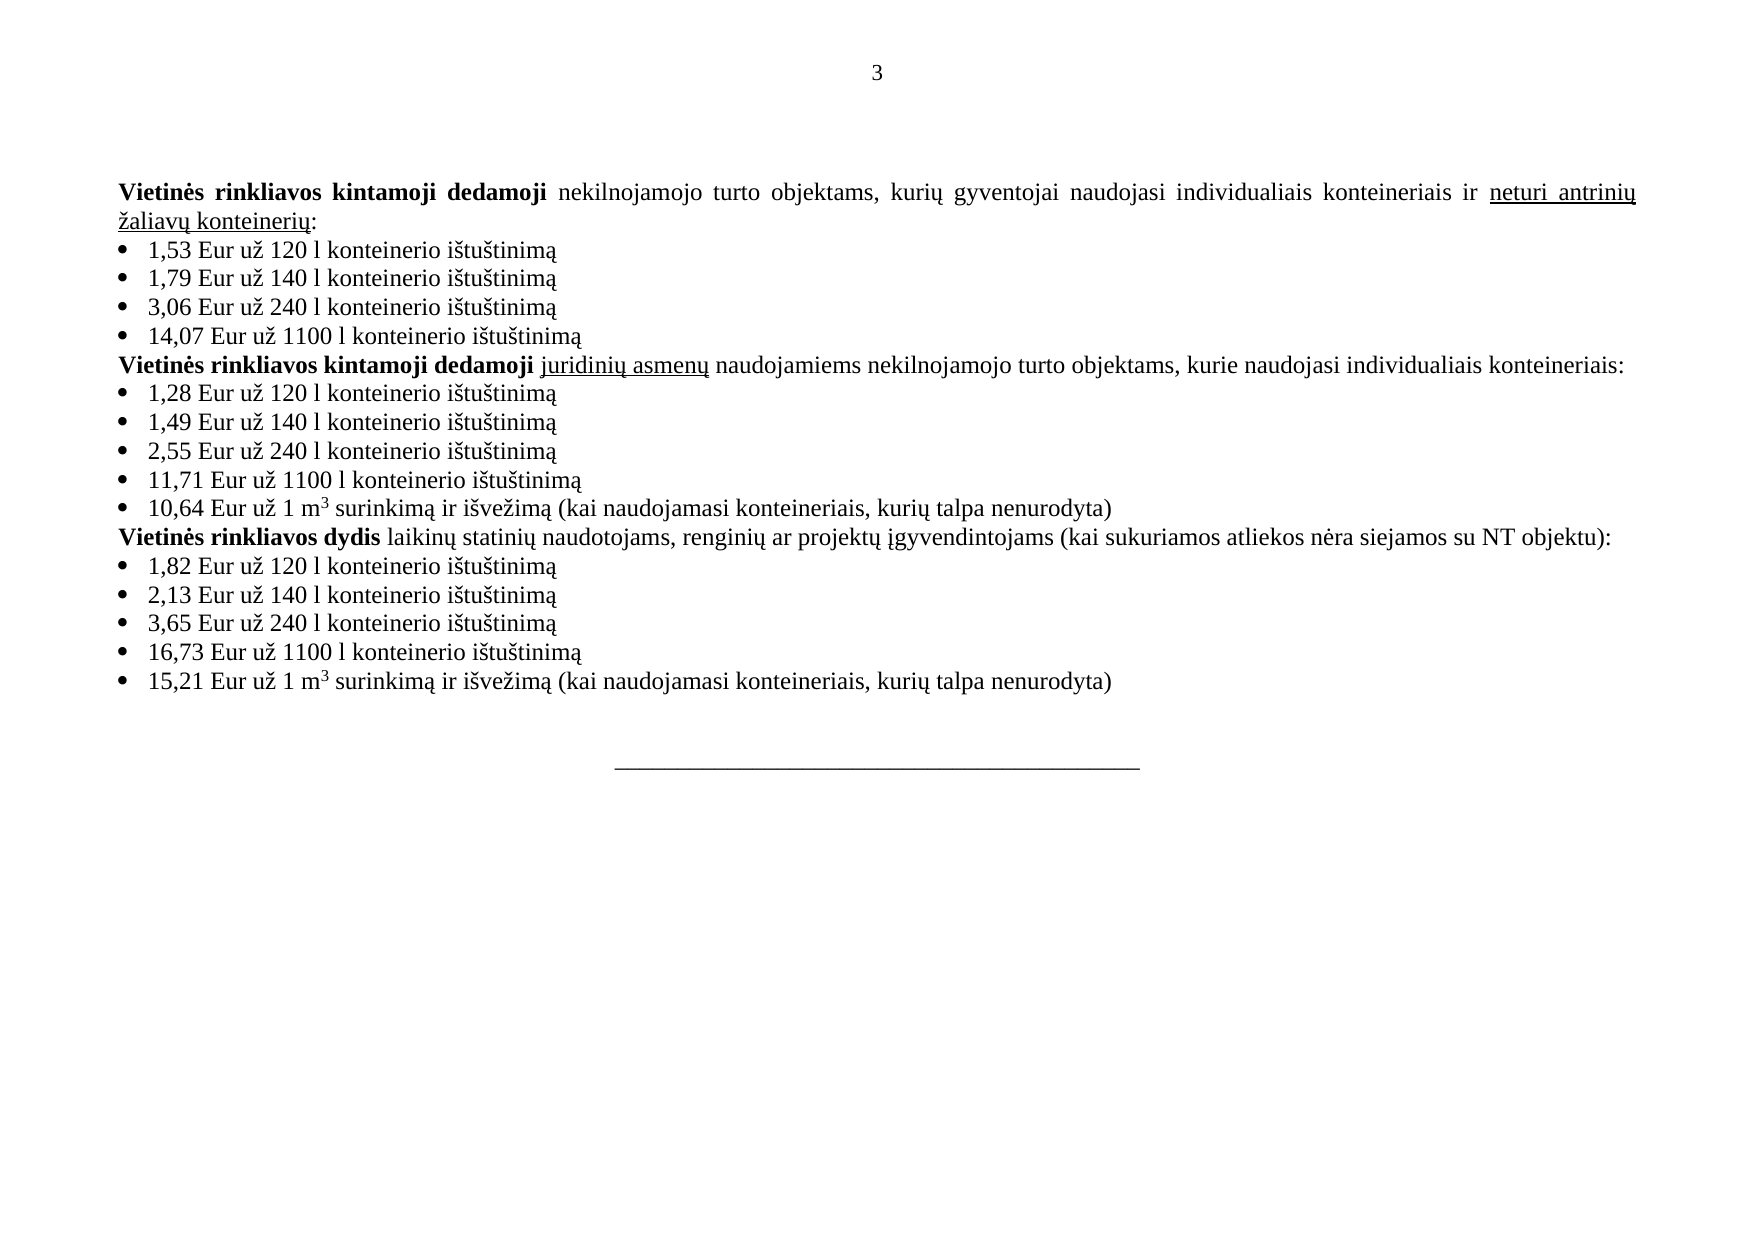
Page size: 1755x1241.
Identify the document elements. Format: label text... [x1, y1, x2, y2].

text  3,65 Eur už 240 l konteinerio ištuštinimą [118, 608, 1636, 637]
text  1,49 Eur už 140 l konteinerio ištuštinimą [118, 407, 1636, 436]
text –––––––––––––––––––––––––––––––––––––––––– [118, 752, 1636, 781]
text Vietinės rinkliavos kintamoji dedamoji juridinių asmenų naudojamiems nekilnojamojo turto objektams, kurie naudojasi individualiais konteineriais: [118, 350, 1636, 378]
text  1,82 Eur už 120 l konteinerio ištuštinimą [118, 551, 1636, 580]
text  3,06 Eur už 240 l konteinerio ištuštinimą [118, 292, 1636, 321]
text  11,71 Eur už 1100 l konteinerio ištuštinimą [118, 465, 1636, 493]
text Vietinės rinkliavos dydis laikinų statinių naudotojams, renginių ar projektų įgyvendintojams (kai sukuriamos atliekos nėra siejamos su NT objektu): [118, 522, 1636, 551]
text  14,07 Eur už 1100 l konteinerio ištuštinimą [118, 321, 1636, 350]
text  2,13 Eur už 140 l konteinerio ištuštinimą [118, 580, 1636, 608]
text  15,21 Eur už 1 m3 surinkimą ir išvežimą (kai naudojamasi konteineriais, kurių talpa nenurodyta) [118, 666, 1636, 695]
text Vietinės rinkliavos kintamoji dedamoji nekilnojamojo turto objektams, kurių gyventojai naudojasi individualiais konteineriais ir neturi antrinių žaliavų konteinerių: [118, 177, 1636, 235]
text  1,53 Eur už 120 l konteinerio ištuštinimą [118, 235, 1636, 263]
text  2,55 Eur už 240 l konteinerio ištuštinimą [118, 436, 1636, 465]
text  10,64 Eur už 1 m3 surinkimą ir išvežimą (kai naudojamasi konteineriais, kurių talpa nenurodyta) [118, 493, 1636, 522]
text  16,73 Eur už 1100 l konteinerio ištuštinimą [118, 637, 1636, 666]
text  1,28 Eur už 120 l konteinerio ištuštinimą [118, 378, 1636, 407]
text  1,79 Eur už 140 l konteinerio ištuštinimą [118, 263, 1636, 292]
